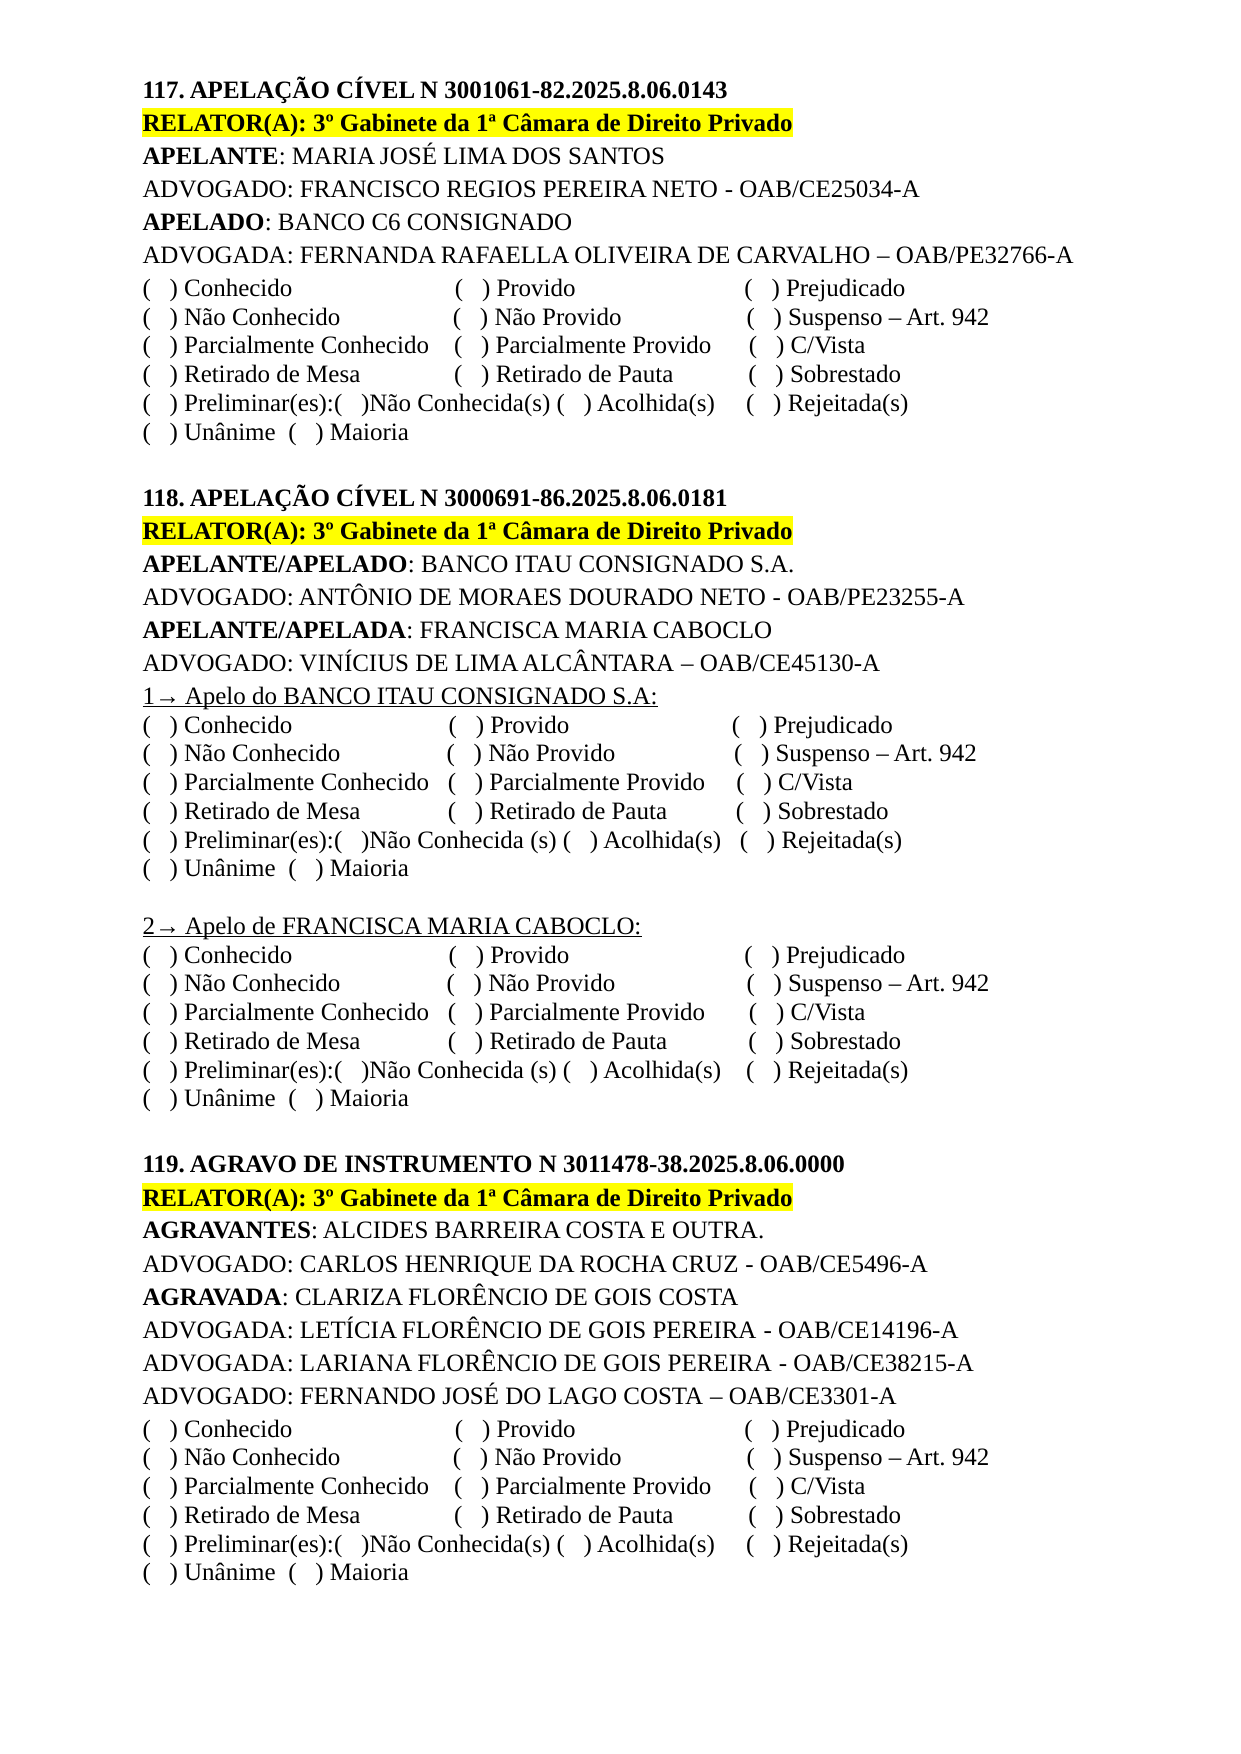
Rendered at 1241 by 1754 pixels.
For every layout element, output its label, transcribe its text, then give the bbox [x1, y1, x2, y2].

text ( ) Unânime ( ) Maioria 119. AGRAVO DE INSTRUMENTO N 3011478-38.2025.8.06.0000 RELATOR(A): 3º Gabinete da 1ª Câmara de Direito Privado AGRAVANTES: ALCIDES BARREIRA COSTA E OUTRA. ADVOGADO: CARLOS HENRIQUE DA ROCHA CRUZ - OAB/CE5496-A AGRAVADA: CLARIZA FLORÊNCIO DE GOIS COSTA ADVOGADA: LETÍCIA FLORÊNCIO DE GOIS PEREIRA - OAB/CE14196-A ADVOGADA: LARIANA FLORÊNCIO DE GOIS PEREIRA - OAB/CE38215-A ADVOGADO: FERNANDO JOSÉ DO LAGO COSTA – OAB/CE3301-A [142, 1083, 1188, 1409]
text ( ) Retirado de Mesa ( ) Retirado de Pauta ( ) Sobrestado [142, 1500, 1158, 1529]
text 117. APELAÇÃO CÍVEL N 3001061-82.2025.8.06.0143 RELATOR(A): 3º Gabinete da 1ª Câmara de Direito Privado APELANTE: MARIA JOSÉ LIMA DOS SANTOS ADVOGADO: FRANCISCO REGIOS PEREIRA NETO - OAB/CE25034-A APELADO: BANCO C6 CONSIGNADO ADVOGADA: FERNANDA RAFAELLA OLIVEIRA DE CARVALHO – OAB/PE32766-A [142, 75, 1188, 269]
text ( ) Não Conhecido ( ) Não Provido ( ) Suspenso – Art. 942 [142, 738, 1158, 767]
text ( ) Conhecido ( ) Provido ( ) Prejudicado [142, 1414, 1141, 1442]
text 1→ Apelo do BANCO ITAU CONSIGNADO S.A: [142, 681, 1141, 710]
text ( ) Unânime ( ) Maioria [142, 853, 1158, 882]
text ( ) Não Conhecido ( ) Não Provido ( ) Suspenso – Art. 942 [142, 302, 1158, 331]
text ( ) Preliminar(es):( )Não Conhecida(s) ( ) Acolhida(s) ( ) Rejeitada(s) [142, 388, 1158, 417]
text ( ) Conhecido ( ) Provido ( ) Prejudicado [142, 273, 1141, 302]
text ( ) Retirado de Mesa ( ) Retirado de Pauta ( ) Sobrestado [142, 796, 1158, 825]
text ( ) Preliminar(es):( )Não Conhecida (s) ( ) Acolhida(s) ( ) Rejeitada(s) [142, 825, 1158, 853]
text ( ) Preliminar(es):( )Não Conhecida (s) ( ) Acolhida(s) ( ) Rejeitada(s) [142, 1055, 1158, 1083]
text ( ) Unânime ( ) Maioria 118. APELAÇÃO CÍVEL N 3000691-86.2025.8.06.0181 RELATOR(A): 3º Gabinete da 1ª Câmara de Direito Privado APELANTE/APELADO: BANCO ITAU CONSIGNADO S.A. ADVOGADO: ANTÔNIO DE MORAES DOURADO NETO - OAB/PE23255-A APELANTE/APELADA: FRANCISCA MARIA CABOCLO ADVOGADO: VINÍCIUS DE LIMA ALCÂNTARA – OAB/CE45130-A [142, 417, 1188, 677]
text ( ) Parcialmente Conhecido ( ) Parcialmente Provido ( ) C/Vista [142, 767, 1158, 796]
text ( ) Preliminar(es):( )Não Conhecida(s) ( ) Acolhida(s) ( ) Rejeitada(s) [142, 1529, 1158, 1557]
text ( ) Conhecido ( ) Provido ( ) Prejudicado [142, 710, 1141, 738]
text ( ) Conhecido ( ) Provido ( ) Prejudicado [142, 940, 1141, 968]
text ( ) Retirado de Mesa ( ) Retirado de Pauta ( ) Sobrestado [142, 359, 1158, 388]
text ( ) Parcialmente Conhecido ( ) Parcialmente Provido ( ) C/Vista [142, 1471, 1158, 1500]
text ( ) Unânime ( ) Maioria [142, 1557, 1188, 1619]
text ( ) Parcialmente Conhecido ( ) Parcialmente Provido ( ) C/Vista [142, 997, 1158, 1026]
text ( ) Não Conhecido ( ) Não Provido ( ) Suspenso – Art. 942 [142, 1442, 1158, 1471]
text ( ) Parcialmente Conhecido ( ) Parcialmente Provido ( ) C/Vista [142, 331, 1158, 359]
text ( ) Retirado de Mesa ( ) Retirado de Pauta ( ) Sobrestado [142, 1026, 1158, 1055]
text ( ) Não Conhecido ( ) Não Provido ( ) Suspenso – Art. 942 [142, 968, 1158, 997]
text 2→ Apelo de FRANCISCA MARIA CABOCLO: [142, 911, 1141, 940]
